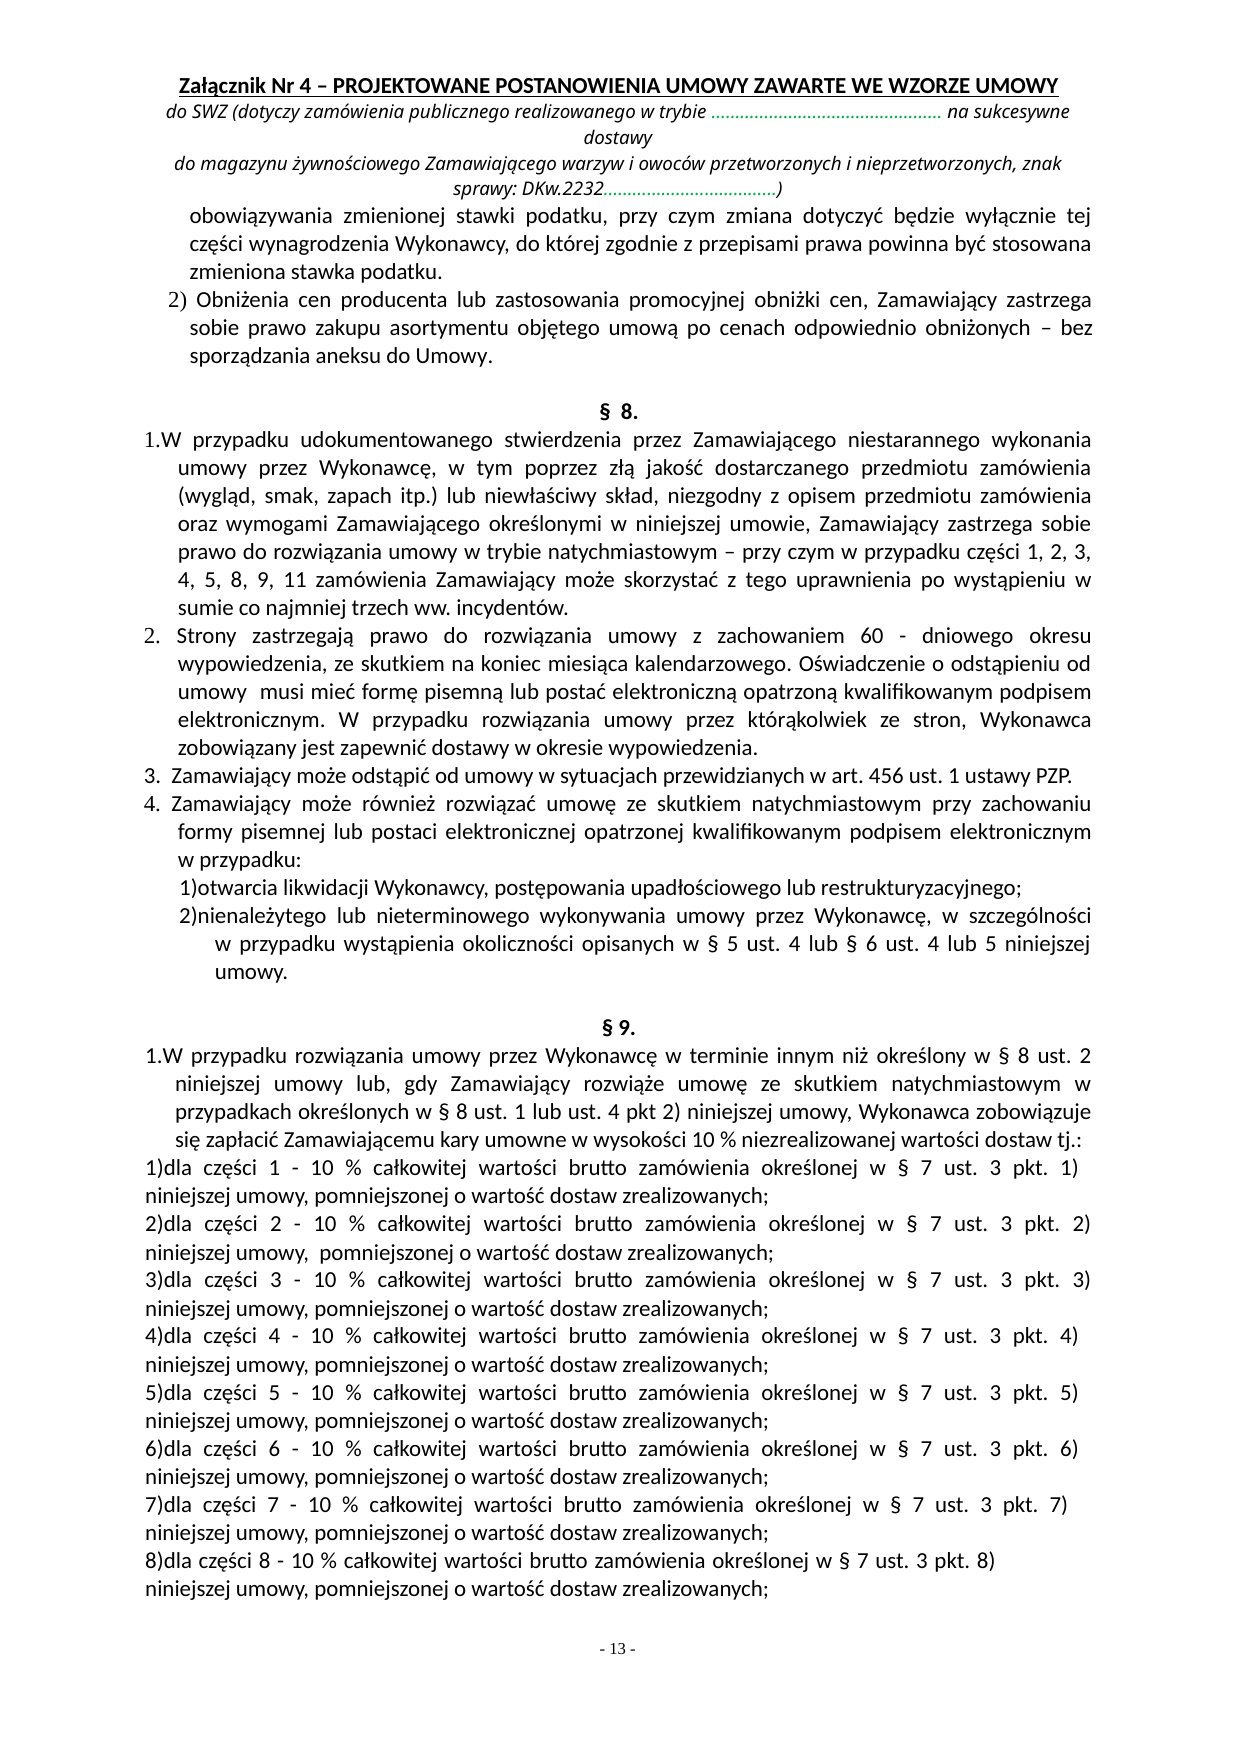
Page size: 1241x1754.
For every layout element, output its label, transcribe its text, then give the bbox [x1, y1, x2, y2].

list W przypadku udokumentowanego stwierdzenia przez Zamawiającego niestarannego wykonania umowy przez Wykonawcę, w tym poprzez złą jakość dostarczanego przedmiotu zamówienia (wygląd, smak, zapach itp.) lub niewłaściwy skład, niezgodny z opisem przedmiotu zamówienia oraz wymogami Zamawiającego określonymi w niniejszej umowie, Zamawiający zastrzega sobie prawo do rozwiązania umowy w trybie natychmiastowym – przy czym w przypadku części 1, 2, 3, 4, 5, 8, 9, 11 zamówienia Zamawiający może skorzystać z tego uprawnienia po wystąpieniu w sumie co najmniej trzech ww. incydentów. [143, 425, 1093, 621]
list dla części 2 - 10 % całkowitej wartości brutto zamówienia określonej w § 7 ust. 3 pkt. 2) niniejszej umowy, pomniejszonej o wartość dostaw zrealizowanych; [145, 1209, 1093, 1266]
list obowiązywania zmienionej stawki podatku, przy czym zmiana dotyczyć będzie wyłącznie tej części wynagrodzenia Wykonawcy, do której zgodnie z przepisami prawa powinna być stosowana zmieniona stawka podatku. [159, 201, 1093, 285]
list dla części 7 - 10 % całkowitej wartości brutto zamówienia określonej w § 7 ust. 3 pkt. 7) niniejszej umowy, pomniejszonej o wartość dostaw zrealizowanych; [145, 1490, 1093, 1546]
list Zamawiający może również rozwiązać umowę ze skutkiem natychmiastowym przy zachowaniu formy pisemnej lub postaci elektronicznej opatrzonej kwalifikowanym podpisem elektronicznym w przypadku: [143, 789, 1093, 873]
text § 9. [145, 1013, 1093, 1041]
list otwarcia likwidacji Wykonawcy, postępowania upadłościowego lub restrukturyzacyjnego; [179, 873, 1093, 901]
list W przypadku rozwiązania umowy przez Wykonawcę w terminie innym niż określony w § 8 ust. 2 niniejszej umowy lub, gdy Zamawiający rozwiąże umowę ze skutkiem natychmiastowym w przypadkach określonych w § 8 ust. 1 lub ust. 4 pkt 2) niniejszej umowy, Wykonawca zobowiązuje się zapłacić Zamawiającemu kary umowne w wysokości 10 % niezrealizowanej wartości dostaw tj.: [145, 1041, 1093, 1153]
list dla części 1 - 10 % całkowitej wartości brutto zamówienia określonej w § 7 ust. 3 pkt. 1) niniejszej umowy, pomniejszonej o wartość dostaw zrealizowanych; [145, 1153, 1093, 1209]
list dla części 8 - 10 % całkowitej wartości brutto zamówienia określonej w § 7 ust. 3 pkt. 8) niniejszej umowy, pomniejszonej o wartość dostaw zrealizowanych; [145, 1546, 1093, 1602]
list Zamawiający może odstąpić od umowy w sytuacjach przewidzianych w art. 456 ust. 1 ustawy PZP. [143, 761, 1093, 789]
list dla części 3 - 10 % całkowitej wartości brutto zamówienia określonej w § 7 ust. 3 pkt. 3) niniejszej umowy, pomniejszonej o wartość dostaw zrealizowanych; [145, 1266, 1093, 1322]
list dla części 4 - 10 % całkowitej wartości brutto zamówienia określonej w § 7 ust. 3 pkt. 4) niniejszej umowy, pomniejszonej o wartość dostaw zrealizowanych; [145, 1322, 1093, 1378]
text § 8. [145, 397, 1093, 425]
list nienależytego lub nieterminowego wykonywania umowy przez Wykonawcę, w szczególności w przypadku wystąpienia okoliczności opisanych w § 5 ust. 4 lub § 6 ust. 4 lub 5 niniejszej umowy. [179, 901, 1093, 985]
list Obniżenia cen producenta lub zastosowania promocyjnej obniżki cen, Zamawiający zastrzega sobie prawo zakupu asortymentu objętego umową po cenach odpowiednio obniżonych – bez sporządzania aneksu do Umowy. [168, 285, 1093, 369]
list dla części 6 - 10 % całkowitej wartości brutto zamówienia określonej w § 7 ust. 3 pkt. 6) niniejszej umowy, pomniejszonej o wartość dostaw zrealizowanych; [145, 1434, 1093, 1490]
list dla części 5 - 10 % całkowitej wartości brutto zamówienia określonej w § 7 ust. 3 pkt. 5) niniejszej umowy, pomniejszonej o wartość dostaw zrealizowanych; [145, 1378, 1093, 1434]
list Strony zastrzegają prawo do rozwiązania umowy z zachowaniem 60 - dniowego okresu wypowiedzenia, ze skutkiem na koniec miesiąca kalendarzowego. Oświadczenie o odstąpieniu od umowy musi mieć formę pisemną lub postać elektroniczną opatrzoną kwalifikowanym podpisem elektronicznym. W przypadku rozwiązania umowy przez którąkolwiek ze stron, Wykonawca zobowiązany jest zapewnić dostawy w okresie wypowiedzenia. [143, 621, 1093, 761]
